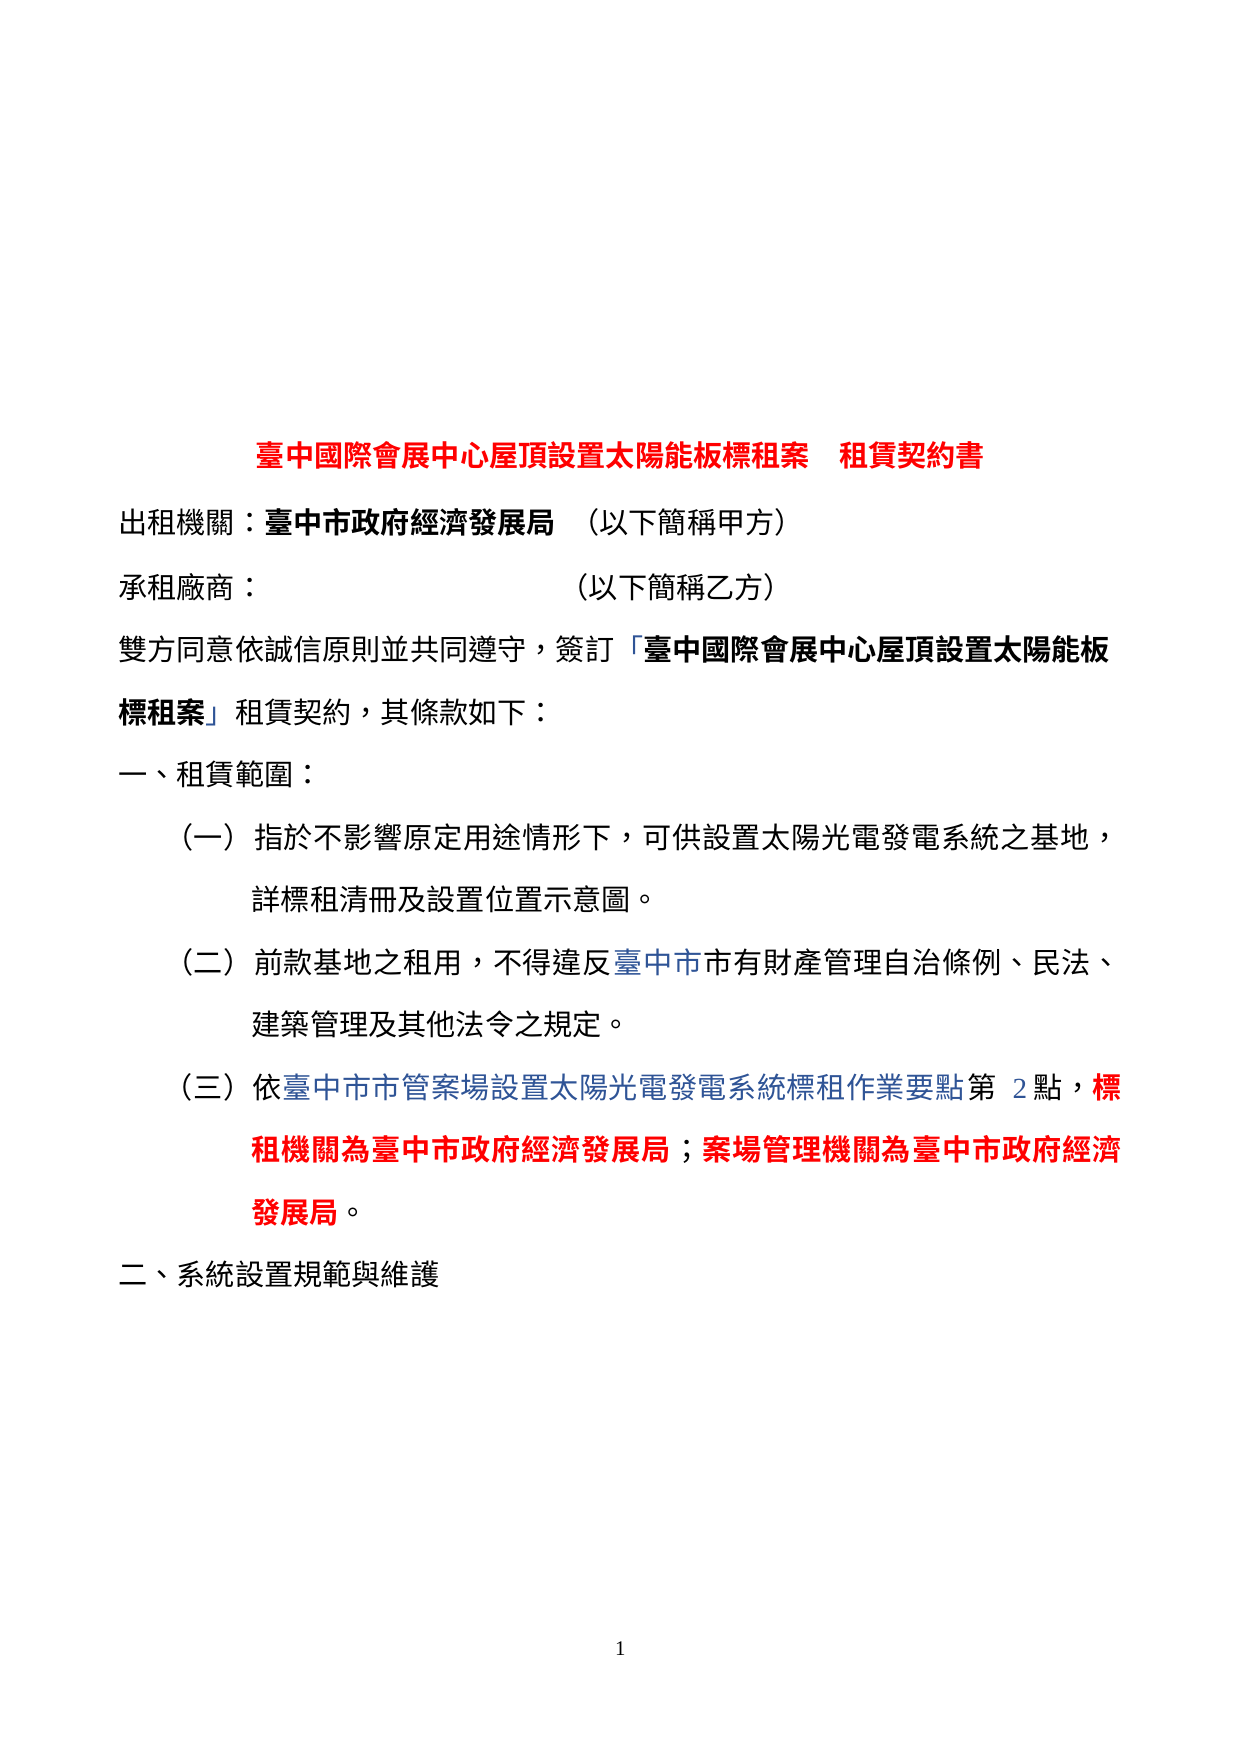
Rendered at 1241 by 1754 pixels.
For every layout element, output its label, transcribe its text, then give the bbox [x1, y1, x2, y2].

text 雙方同意依誠信原則並共同遵守，簽訂「臺中國際會展中心屋頂設置太陽能板標租案」租賃契約，其條款如下： [118, 606, 1122, 731]
text （一）指於不影響原定用途情形下，可供設置太陽光電發電系統之基地，詳標租清冊及設置位置示意圖。 [164, 794, 1122, 919]
text 一、租賃範圍： [118, 731, 1122, 794]
text 承租廠商： （以下簡稱乙方） [118, 544, 1122, 606]
text 出租機關：臺中市政府經濟發展局 （以下簡稱甲方） [118, 479, 1122, 542]
text （三）依臺中市市管案場設置太陽光電發電系統標租作業要點第 2點，標租機關為臺中市政府經濟發展局；案場管理機關為臺中市政府經濟發展局。 [163, 1044, 1122, 1231]
text 臺中國際會展中心屋頂設置太陽能板標租案 租賃契約書 [118, 425, 1122, 477]
text （二）前款基地之租用，不得違反臺中市市有財產管理自治條例、民法、建築管理及其他法令之規定。 [164, 919, 1122, 1044]
text 二、系統設置規範與維護 [118, 1231, 1122, 1294]
